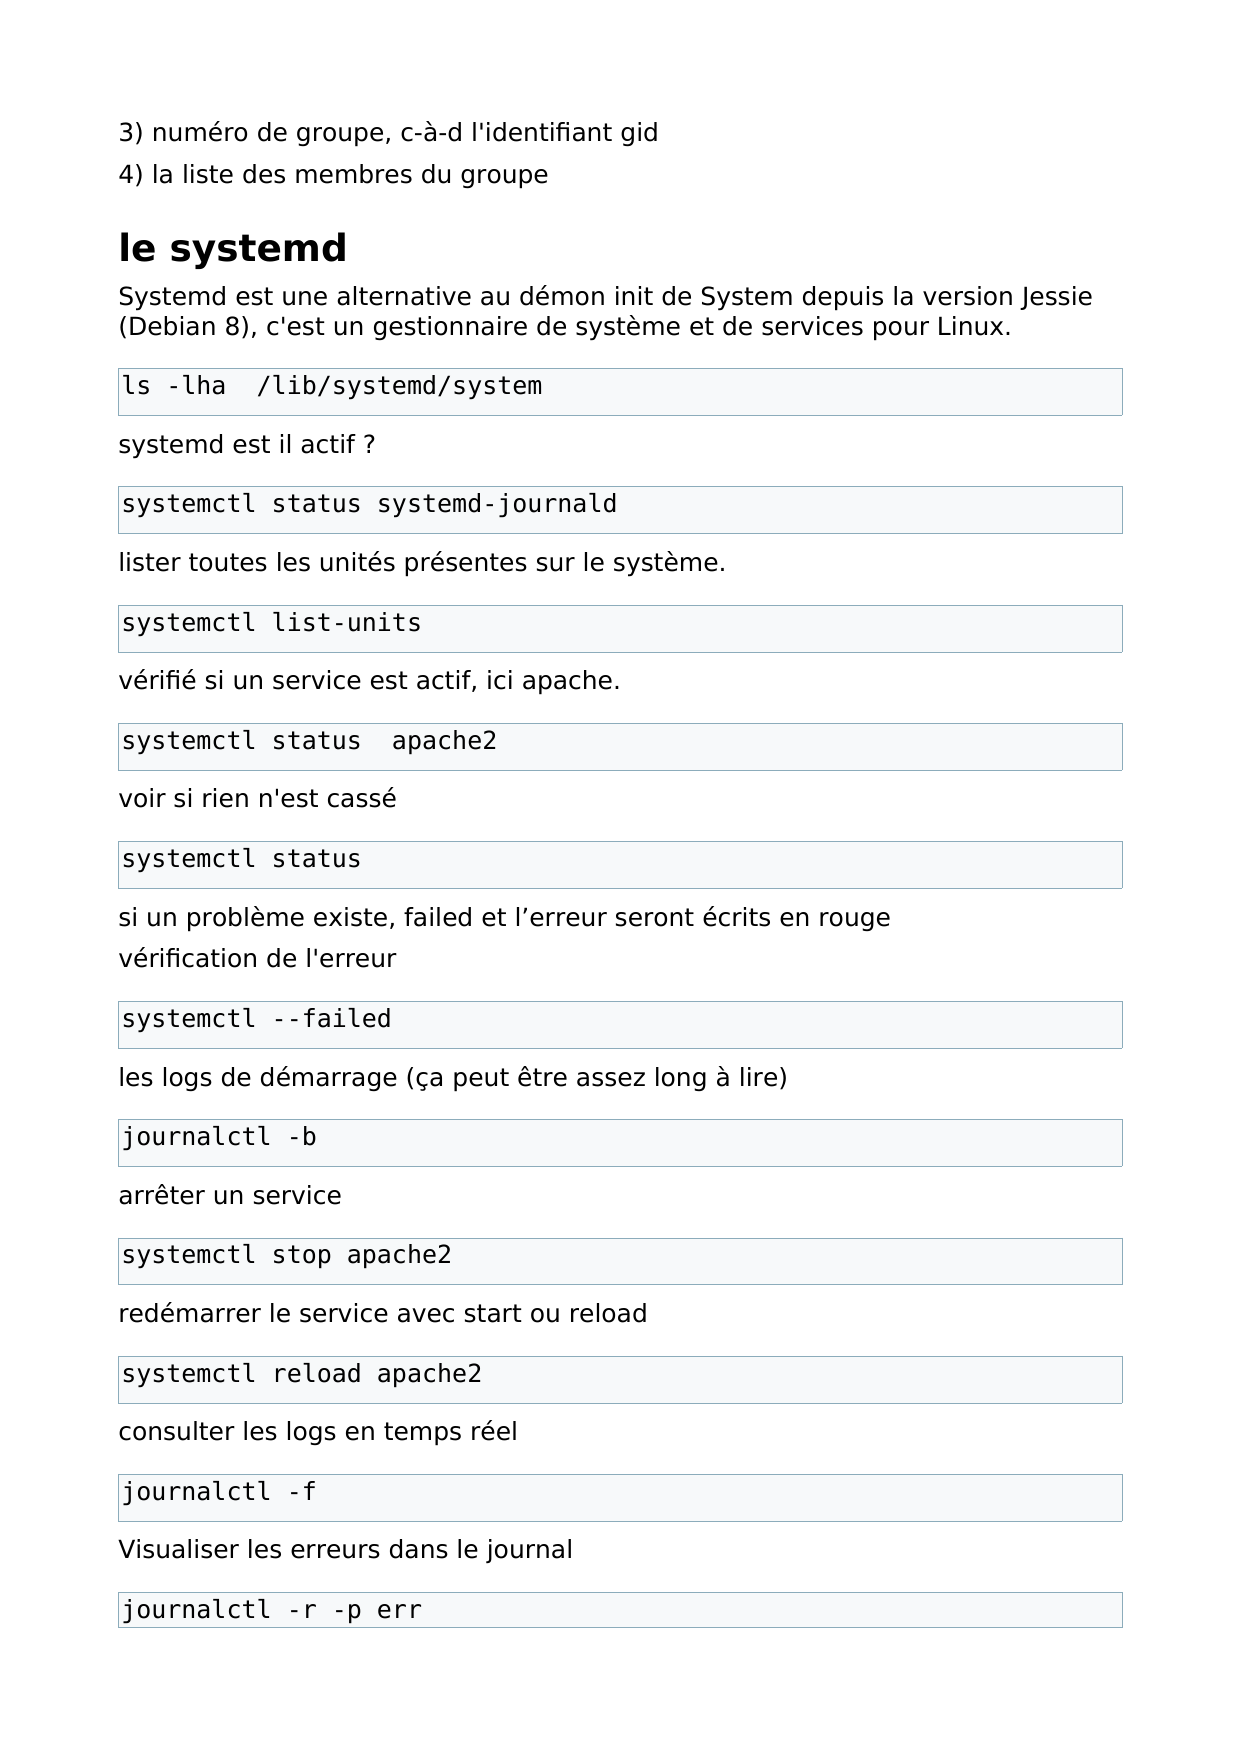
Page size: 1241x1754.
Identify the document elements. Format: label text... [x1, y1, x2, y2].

table_header systemctl stop apache2 [119, 1239, 1122, 1284]
text redémarrer le service avec start ou reload [118, 1299, 1122, 1328]
text vérifié si un service est actif, ici apache. [118, 666, 1122, 696]
text voir si rien n'est cassé [118, 785, 1122, 814]
subtitle le systemd [118, 226, 1122, 270]
text consulter les logs en temps réel [118, 1417, 1122, 1447]
table_header systemctl --failed [119, 1002, 1122, 1048]
table_header ls -lha /lib/systemd/system [119, 369, 1122, 415]
text 4) la liste des membres du groupe [118, 160, 1122, 189]
table_header journalctl -r -p err [119, 1593, 1122, 1627]
text 3) numéro de groupe, c-à-d l'identifiant gid [118, 118, 1122, 147]
table_header journalctl -f [119, 1475, 1122, 1521]
text vérification de l'erreur [118, 944, 1122, 974]
table_header systemctl status apache2 [119, 724, 1122, 770]
text Systemd est une alternative au démon init de System depuis la version Jessie (Debian 8), c'est un gestionnaire de système et de services pour Linux. [118, 283, 1122, 341]
table_header journalctl -b [119, 1120, 1122, 1166]
text les logs de démarrage (ça peut être assez long à lire) [118, 1063, 1122, 1092]
text arrêter un service [118, 1181, 1122, 1210]
text systemd est il actif ? [118, 430, 1122, 459]
table_header systemctl status [119, 842, 1122, 888]
table_header systemctl reload apache2 [119, 1357, 1122, 1403]
text lister toutes les unités présentes sur le système. [118, 548, 1122, 577]
table_header systemctl status systemd-journald [119, 487, 1122, 533]
text si un problème existe, failed et l’erreur seront écrits en rouge [118, 903, 1122, 932]
table_header systemctl list-units [119, 606, 1122, 652]
text Visualiser les erreurs dans le journal [118, 1536, 1122, 1565]
